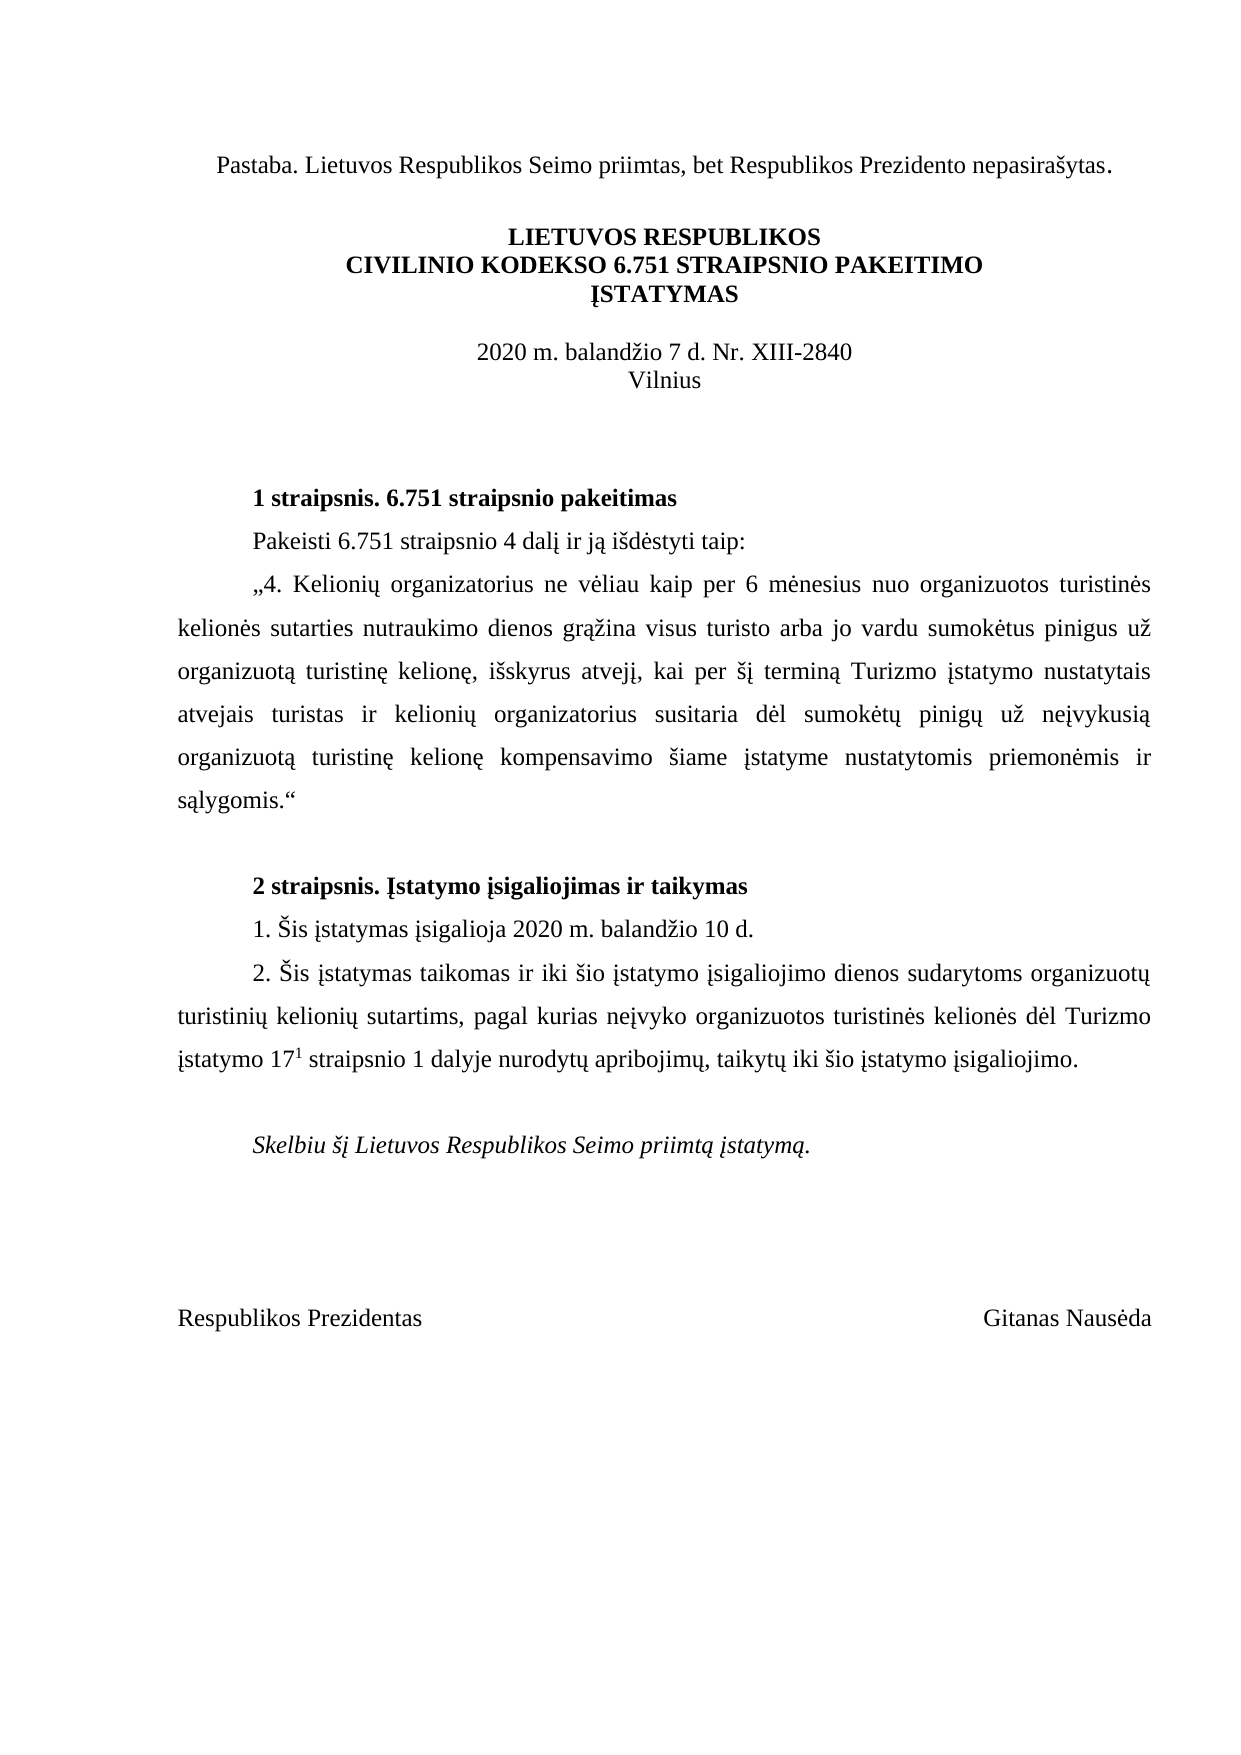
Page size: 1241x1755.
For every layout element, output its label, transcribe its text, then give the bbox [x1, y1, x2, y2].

text 2. Šis įstatymas taikomas ir iki šio įstatymo įsigaliojimo dienos sudarytoms organizuotų turistinių kelionių sutartims, pagal kurias neįvyko organizuotos turistinės kelionės dėl Turizmo įstatymo 171 straipsnio 1 dalyje nurodytų apribojimų, taikytų iki šio įstatymo įsigaliojimo. [177, 958, 1152, 1073]
text 1 straipsnis. 6.751 straipsnio pakeitimas [177, 483, 1152, 512]
text LIETUVOS RESPUBLIKOS [177, 222, 1152, 250]
text 2020 m. balandžio 7 d. Nr. XIII-2840 [177, 337, 1152, 365]
text 2 straipsnis. Įstatymo įsigaliojimas ir taikymas [177, 871, 1152, 900]
text Vilnius [177, 365, 1152, 394]
text Pakeisti 6.751 straipsnio 4 dalį ir ją išdėstyti taip: [177, 526, 1152, 555]
text Pastaba. Lietuvos Respublikos Seimo priimtas, bet Respublikos Prezidento nepasirašytas. [177, 147, 1152, 181]
text 1. Šis įstatymas įsigalioja 2020 m. balandžio 10 d. [177, 914, 1152, 943]
text CIVILINIO KODEKSO 6.751 STRAIPSNIO PAKEITIMO [177, 250, 1152, 279]
text Skelbiu šį Lietuvos Respublikos Seimo priimtą įstatymą. [177, 1130, 1152, 1159]
text ĮSTATYMAS [177, 279, 1152, 308]
text „4. Kelionių organizatorius ne vėliau kaip per 6 mėnesius nuo organizuotos turistinės kelionės sutarties nutraukimo dienos grąžina visus turisto arba jo vardu sumokėtus pinigus už organizuotą turistinę kelionę, išskyrus atvejį, kai per šį terminą Turizmo įstatymo nustatytais atvejais turistas ir kelionių organizatorius susitaria dėl sumokėtų pinigų už neįvykusią organizuotą turistinę kelionę kompensavimo šiame įstatyme nustatytomis priemonėmis ir sąlygomis.“ [177, 569, 1152, 814]
text Respublikos Prezidentas Gitanas Nausėda [177, 1303, 1152, 1331]
